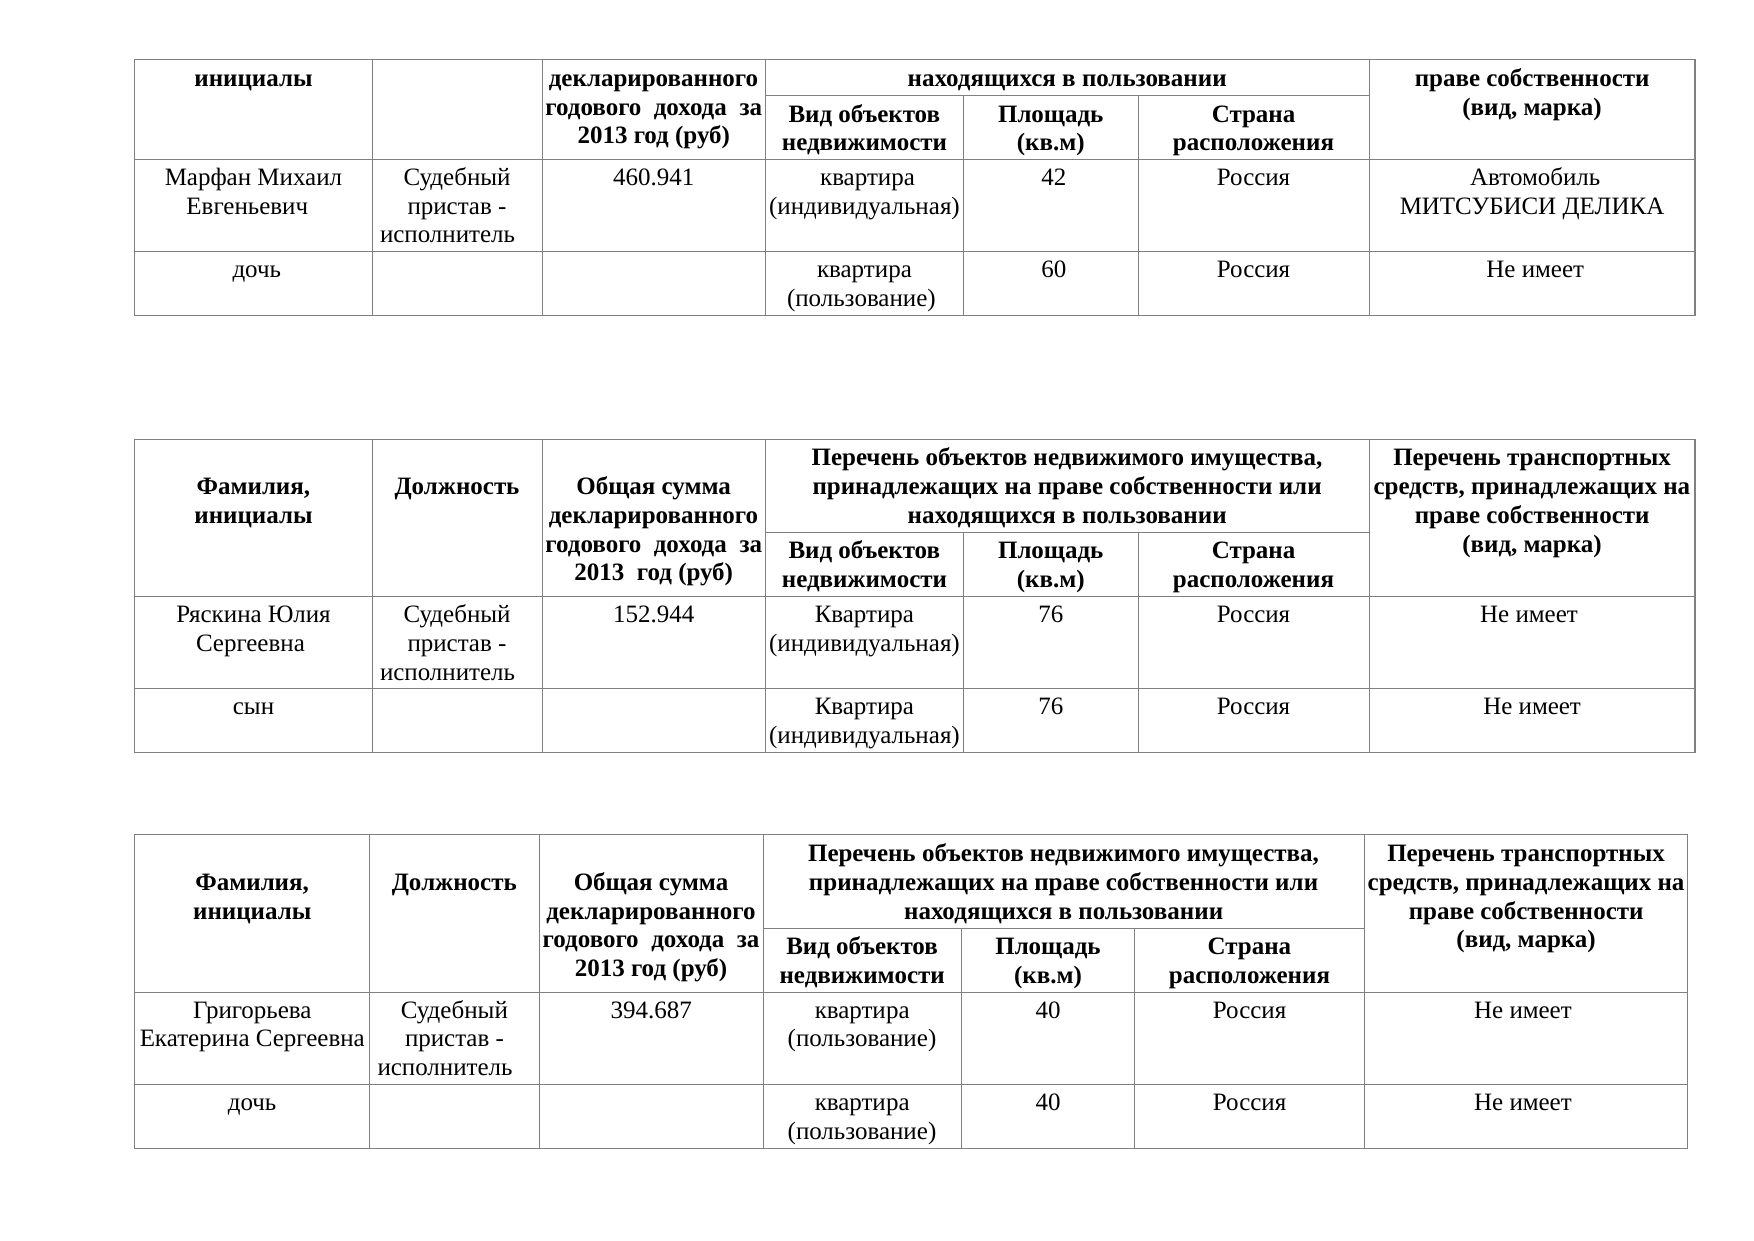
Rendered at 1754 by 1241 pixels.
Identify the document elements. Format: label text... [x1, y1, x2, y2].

table_cell Площадь (кв.м) [964, 533, 1138, 596]
table_cell Судебный пристав - исполнитель [370, 993, 539, 1084]
table_header декларированного годового дохода за 2013 год (руб) [543, 60, 765, 159]
table_cell Страна расположения [1135, 929, 1364, 992]
table_cell Не имеет [1370, 597, 1694, 688]
table_header [373, 60, 542, 159]
table_cell Квартира (индивидуальная) [766, 597, 963, 688]
table_header праве собственности (вид, марка) [1370, 60, 1694, 159]
table_cell [373, 689, 542, 752]
table_cell Вид объектов недвижимости [764, 929, 961, 992]
table_cell 152.944 [543, 597, 765, 688]
table_cell 42 [964, 160, 1138, 251]
table_cell дочь [135, 1085, 369, 1147]
table_header инициалы [135, 60, 372, 159]
table_cell [370, 1085, 539, 1147]
table_cell Страна расположения [1139, 96, 1369, 159]
table_cell 60 [964, 252, 1138, 315]
table_header Фамилия, инициалы [135, 835, 369, 992]
table_cell Не имеет [1365, 1085, 1687, 1147]
table_cell Ряскина Юлия Сергеевна [135, 597, 372, 688]
table_header Должность [373, 440, 542, 596]
table_cell [373, 252, 542, 315]
table_header Перечень транспортных средств, принадлежащих на праве собственности (вид, марка) [1365, 835, 1687, 992]
table_cell Вид объектов недвижимости [766, 96, 963, 159]
table_cell Россия [1135, 993, 1364, 1084]
table_cell Россия [1139, 597, 1369, 688]
table_header Должность [370, 835, 539, 992]
table_cell Россия [1139, 689, 1369, 752]
table_cell Судебный пристав - исполнитель [373, 597, 542, 688]
table_cell 76 [964, 689, 1138, 752]
table_cell Не имеет [1370, 689, 1694, 752]
table_cell 394.687 [540, 993, 763, 1084]
table_cell Россия [1135, 1085, 1364, 1147]
table_header Фамилия, инициалы [135, 440, 372, 596]
table_cell Судебный пристав - исполнитель [373, 160, 542, 251]
table_cell Не имеет [1370, 252, 1694, 315]
table_cell Страна расположения [1139, 533, 1369, 596]
table_cell Григорьева Екатерина Сергеевна [135, 993, 369, 1084]
table_header Общая сумма декларированного годового дохода за 2013 год (руб) [540, 835, 763, 992]
table_cell квартира (пользование) [766, 252, 963, 315]
table_cell Площадь (кв.м) [964, 96, 1138, 159]
table_cell Россия [1139, 252, 1369, 315]
table_cell дочь [135, 252, 372, 315]
table_cell Марфан Михаил Евгеньевич [135, 160, 372, 251]
table_cell квартира (пользование) [764, 1085, 961, 1147]
table_header Перечень объектов недвижимого имущества, принадлежащих на праве собственности или находящихся в пользовании [764, 835, 1364, 927]
table_cell сын [135, 689, 372, 752]
table_cell Автомобиль МИТСУБИСИ ДЕЛИКА [1370, 160, 1694, 251]
table_cell [543, 689, 765, 752]
table_cell Вид объектов недвижимости [766, 533, 963, 596]
table_cell Не имеет [1365, 993, 1687, 1084]
table_cell Россия [1139, 160, 1369, 251]
table_header находящихся в пользовании [766, 60, 1369, 95]
table_cell Площадь (кв.м) [962, 929, 1134, 992]
table_cell квартира (индивидуальная) [766, 160, 963, 251]
table_cell [543, 252, 765, 315]
table_header Общая сумма декларированного годового дохода за 2013 год (руб) [543, 440, 765, 596]
table_cell [540, 1085, 763, 1147]
table_cell Квартира (индивидуальная) [766, 689, 963, 752]
table_cell 40 [962, 1085, 1134, 1147]
table_cell 40 [962, 993, 1134, 1084]
table_cell 76 [964, 597, 1138, 688]
table_header Перечень транспортных средств, принадлежащих на праве собственности (вид, марка) [1370, 440, 1694, 596]
table_header Перечень объектов недвижимого имущества, принадлежащих на праве собственности или находящихся в пользовании [766, 440, 1369, 532]
table_cell квартира (пользование) [764, 993, 961, 1084]
table_cell 460.941 [543, 160, 765, 251]
